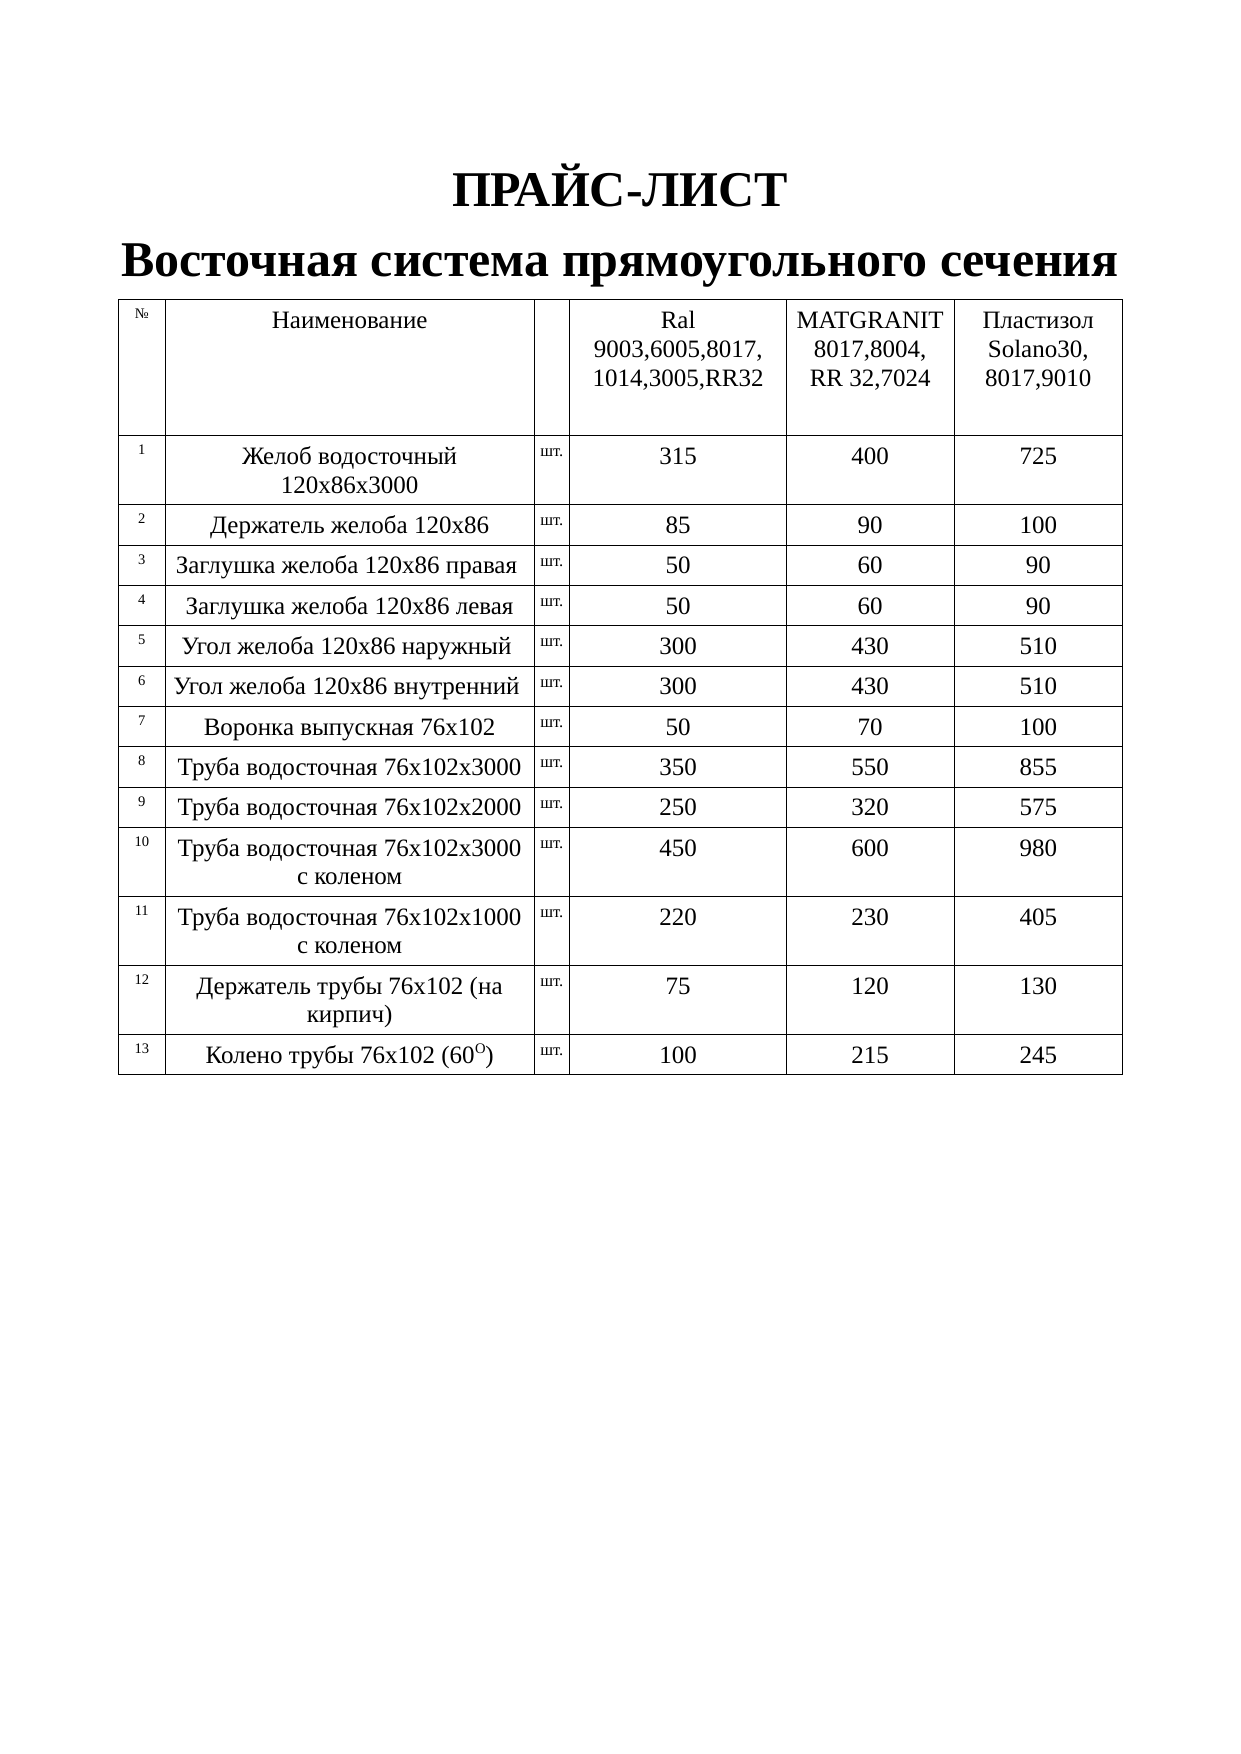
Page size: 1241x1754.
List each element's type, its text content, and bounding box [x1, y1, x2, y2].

table_cell 855 [955, 747, 1122, 787]
table_cell 3 [119, 546, 165, 585]
table_cell шт. [535, 505, 569, 545]
table_cell 50 [570, 707, 786, 746]
table_cell 320 [787, 788, 954, 827]
table_header Наименование [166, 300, 534, 435]
table_cell 12 [119, 966, 165, 1034]
table_cell 245 [955, 1035, 1122, 1074]
table_header MATGRANIT 8017,8004, RR 32,7024 [787, 300, 954, 435]
table_cell 70 [787, 707, 954, 746]
table_cell 980 [955, 828, 1122, 896]
table_cell 90 [787, 505, 954, 545]
table_header Пластизол Solano30, 8017,9010 [955, 300, 1122, 435]
table_cell Труба водосточная 76х102х3000 с коленом [166, 828, 534, 896]
table_cell 50 [570, 586, 786, 625]
table_cell 725 [955, 436, 1122, 504]
table_cell Воронка выпускная 76х102 [166, 707, 534, 746]
table_cell 75 [570, 966, 786, 1034]
table_cell Труба водосточная 76х102х2000 [166, 788, 534, 827]
text Восточная система прямоугольного сечения [118, 229, 1122, 287]
table_cell шт. [535, 966, 569, 1034]
table_cell 300 [570, 667, 786, 706]
table_cell 250 [570, 788, 786, 827]
table_header № [119, 300, 165, 435]
table_cell шт. [535, 667, 569, 706]
table_cell 130 [955, 966, 1122, 1034]
table_cell 50 [570, 546, 786, 585]
table_cell 405 [955, 897, 1122, 965]
table_cell 9 [119, 788, 165, 827]
table_cell 100 [955, 707, 1122, 746]
table_cell шт. [535, 546, 569, 585]
table_cell шт. [535, 586, 569, 625]
table_cell 2 [119, 505, 165, 545]
table_cell Держатель трубы 76х102 (на кирпич) [166, 966, 534, 1034]
table_cell Заглушка желоба 120х86 правая [166, 546, 534, 585]
table_cell шт. [535, 747, 569, 787]
table_cell шт. [535, 828, 569, 896]
table_cell 430 [787, 667, 954, 706]
table_cell 215 [787, 1035, 954, 1074]
table_cell 510 [955, 667, 1122, 706]
table_cell 100 [955, 505, 1122, 545]
text ПРАЙС-ЛИСТ [118, 159, 1122, 217]
table_cell 1 [119, 436, 165, 504]
table_cell 450 [570, 828, 786, 896]
table_cell 400 [787, 436, 954, 504]
table_cell Труба водосточная 76х102х1000 с коленом [166, 897, 534, 965]
table_cell 220 [570, 897, 786, 965]
table_cell 60 [787, 586, 954, 625]
table_cell Желоб водосточный 120х86х3000 [166, 436, 534, 504]
table_cell шт. [535, 897, 569, 965]
table_cell шт. [535, 626, 569, 666]
table_cell 230 [787, 897, 954, 965]
table_cell 315 [570, 436, 786, 504]
table_cell шт. [535, 1035, 569, 1074]
table_cell 6 [119, 667, 165, 706]
table_cell 300 [570, 626, 786, 666]
table_cell 13 [119, 1035, 165, 1074]
table_cell Колено трубы 76х102 (60О) [166, 1035, 534, 1074]
table_cell 5 [119, 626, 165, 666]
table_cell 430 [787, 626, 954, 666]
table_cell 350 [570, 747, 786, 787]
table_cell Угол желоба 120х86 наружный [166, 626, 534, 666]
table_cell 600 [787, 828, 954, 896]
table_cell Угол желоба 120х86 внутренний [166, 667, 534, 706]
table_cell Заглушка желоба 120х86 левая [166, 586, 534, 625]
table_cell 550 [787, 747, 954, 787]
table_cell 120 [787, 966, 954, 1034]
table_cell 575 [955, 788, 1122, 827]
table_cell 90 [955, 586, 1122, 625]
table_cell Труба водосточная 76х102х3000 [166, 747, 534, 787]
table_cell шт. [535, 436, 569, 504]
table_cell 510 [955, 626, 1122, 666]
table_cell Держатель желоба 120х86 [166, 505, 534, 545]
table_cell 100 [570, 1035, 786, 1074]
table_cell 4 [119, 586, 165, 625]
table_cell 60 [787, 546, 954, 585]
table_cell 10 [119, 828, 165, 896]
table_cell шт. [535, 788, 569, 827]
table_cell шт. [535, 707, 569, 746]
table_header Ral 9003,6005,8017, 1014,3005,RR32 [570, 300, 786, 435]
table_header [535, 300, 569, 435]
table_cell 11 [119, 897, 165, 965]
table_cell 7 [119, 707, 165, 746]
table_cell 8 [119, 747, 165, 787]
table_cell 90 [955, 546, 1122, 585]
table_cell 85 [570, 505, 786, 545]
